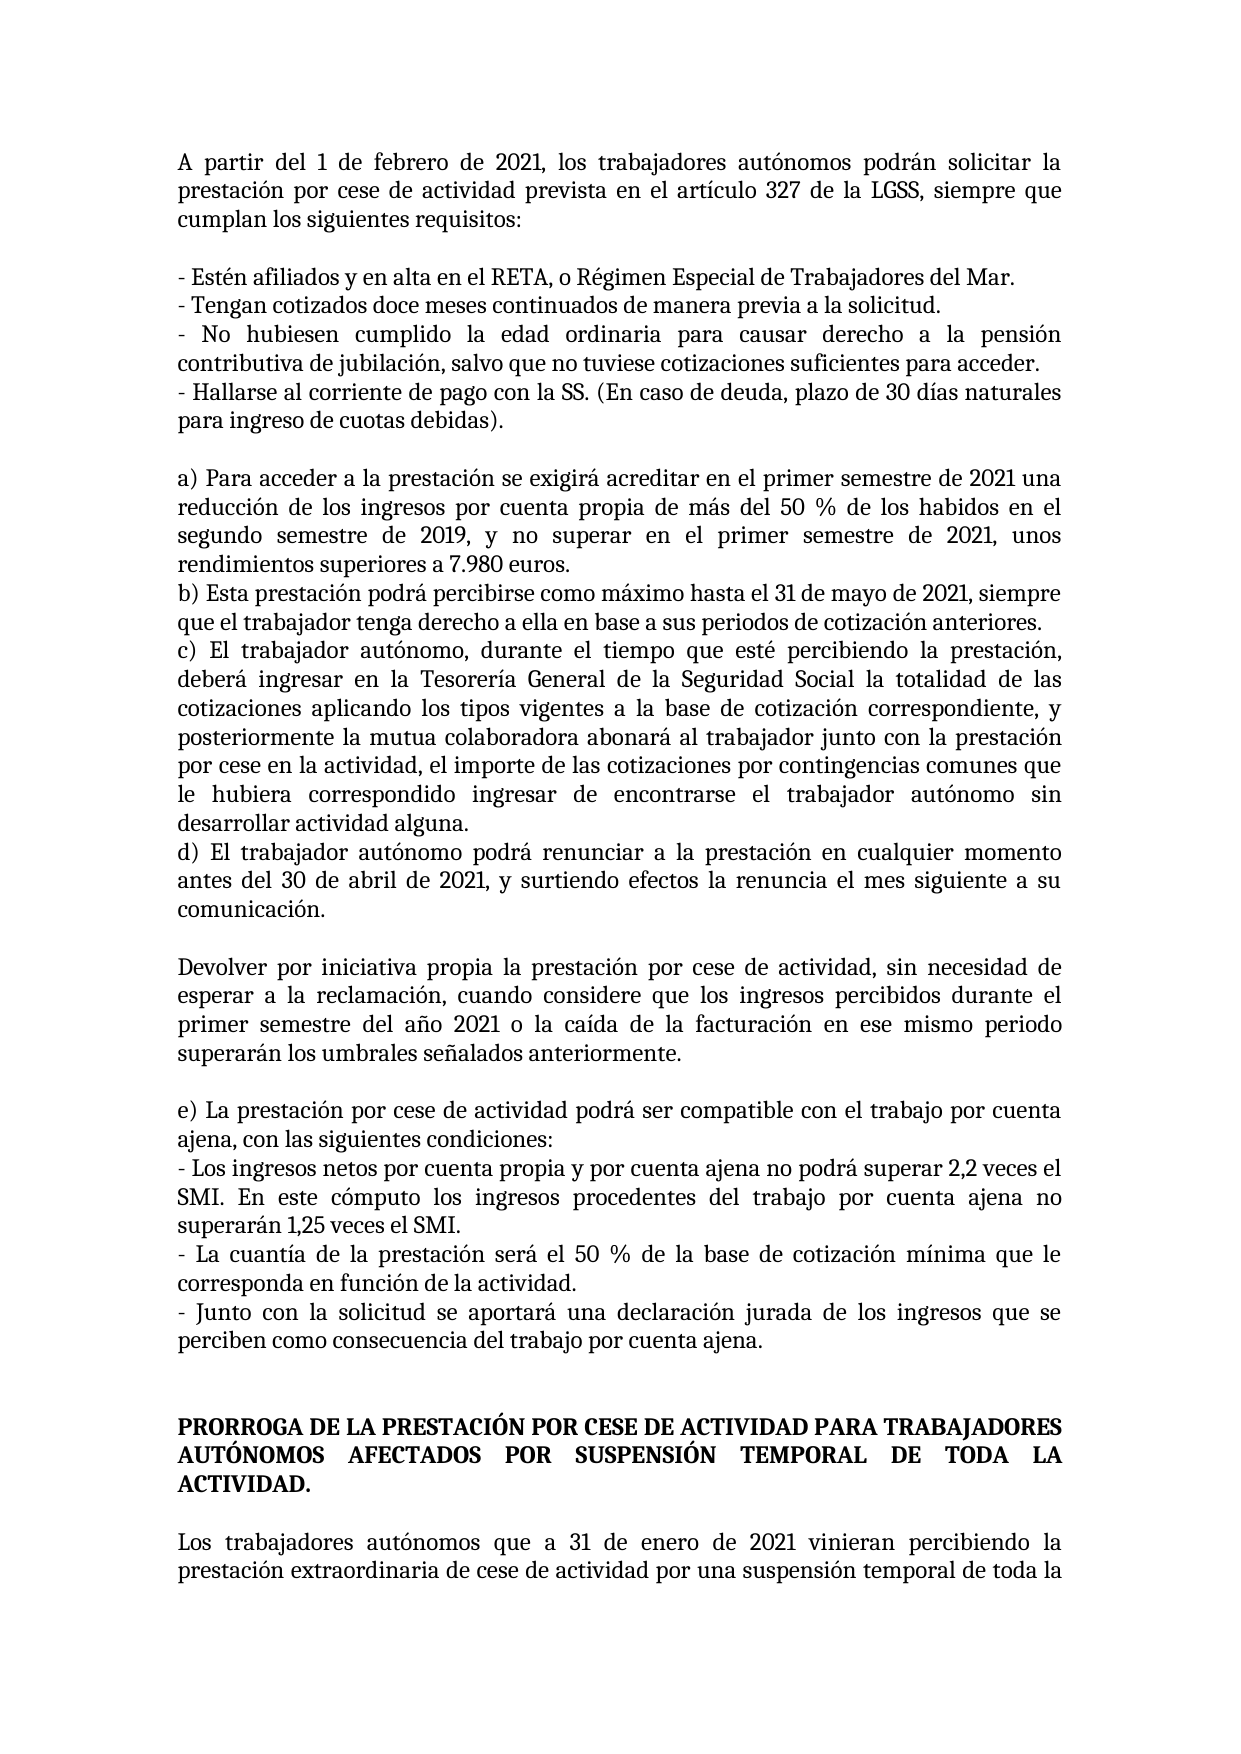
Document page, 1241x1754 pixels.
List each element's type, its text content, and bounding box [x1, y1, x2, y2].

text d) El trabajador autónomo podrá renunciar a la prestación en cualquier momento antes del 30 de abril de 2021, y surtiendo efectos la renuncia el mes siguiente a su comunicación. [177, 838, 1063, 924]
text - Hallarse al corriente de pago con la SS. (En caso de deuda, plazo de 30 días naturales para ingreso de cuotas debidas). [177, 378, 1063, 435]
text c) El trabajador autónomo, durante el tiempo que esté percibiendo la prestación, deberá ingresar en la Tesorería General de la Seguridad Social la totalidad de las cotizaciones aplicando los tipos vigentes a la base de cotización correspondiente, y posteriormente la mutua colaboradora abonará al trabajador junto con la prestación por cese en la actividad, el importe de las cotizaciones por contingencias comunes que le hubiera correspondido ingresar de encontrarse el trabajador autónomo sin desarrollar actividad alguna. [177, 636, 1063, 838]
text - No hubiesen cumplido la edad ordinaria para causar derecho a la pensión contributiva de jubilación, salvo que no tuviese cotizaciones suficientes para acceder. [177, 320, 1063, 378]
text Los trabajadores autónomos que a 31 de enero de 2021 vinieran percibiendo la prestación extraordinaria de cese de actividad por una suspensión temporal de toda la [177, 1528, 1063, 1585]
text Devolver por iniciativa propia la prestación por cese de actividad, sin necesidad de esperar a la reclamación, cuando considere que los ingresos percibidos durante el primer semestre del año 2021 o la caída de la facturación en ese mismo periodo superarán los umbrales señalados anteriormente. [177, 953, 1063, 1068]
text A partir del 1 de febrero de 2021, los trabajadores autónomos podrán solicitar la prestación por cese de actividad prevista en el artículo 327 de la LGSS, siempre que cumplan los siguientes requisitos: [177, 148, 1063, 234]
text b) Esta prestación podrá percibirse como máximo hasta el 31 de mayo de 2021, siempre que el trabajador tenga derecho a ella en base a sus periodos de cotización anteriores. [177, 579, 1063, 636]
text - Los ingresos netos por cuenta propia y por cuenta ajena no podrá superar 2,2 veces el SMI. En este cómputo los ingresos procedentes del trabajo por cuenta ajena no superarán 1,25 veces el SMI. [177, 1154, 1063, 1240]
text - Junto con la solicitud se aportará una declaración jurada de los ingresos que se perciben como consecuencia del trabajo por cuenta ajena. [177, 1298, 1063, 1355]
text - Estén afiliados y en alta en el RETA, o Régimen Especial de Trabajadores del Mar. [177, 263, 1063, 291]
text PRORROGA DE LA PRESTACIÓN POR CESE DE ACTIVIDAD PARA TRABAJADORES AUTÓNOMOS AFECTADOS POR SUSPENSIÓN TEMPORAL DE TODA LA ACTIVIDAD. [177, 1413, 1063, 1499]
text e) La prestación por cese de actividad podrá ser compatible con el trabajo por cuenta ajena, con las siguientes condiciones: [177, 1096, 1063, 1154]
text a) Para acceder a la prestación se exigirá acreditar en el primer semestre de 2021 una reducción de los ingresos por cuenta propia de más del 50 % de los habidos en el segundo semestre de 2019, y no superar en el primer semestre de 2021, unos rendimientos superiores a 7.980 euros. [177, 464, 1063, 579]
text - La cuantía de la prestación será el 50 % de la base de cotización mínima que le corresponda en función de la actividad. [177, 1240, 1063, 1298]
text - Tengan cotizados doce meses continuados de manera previa a la solicitud. [177, 291, 1063, 320]
